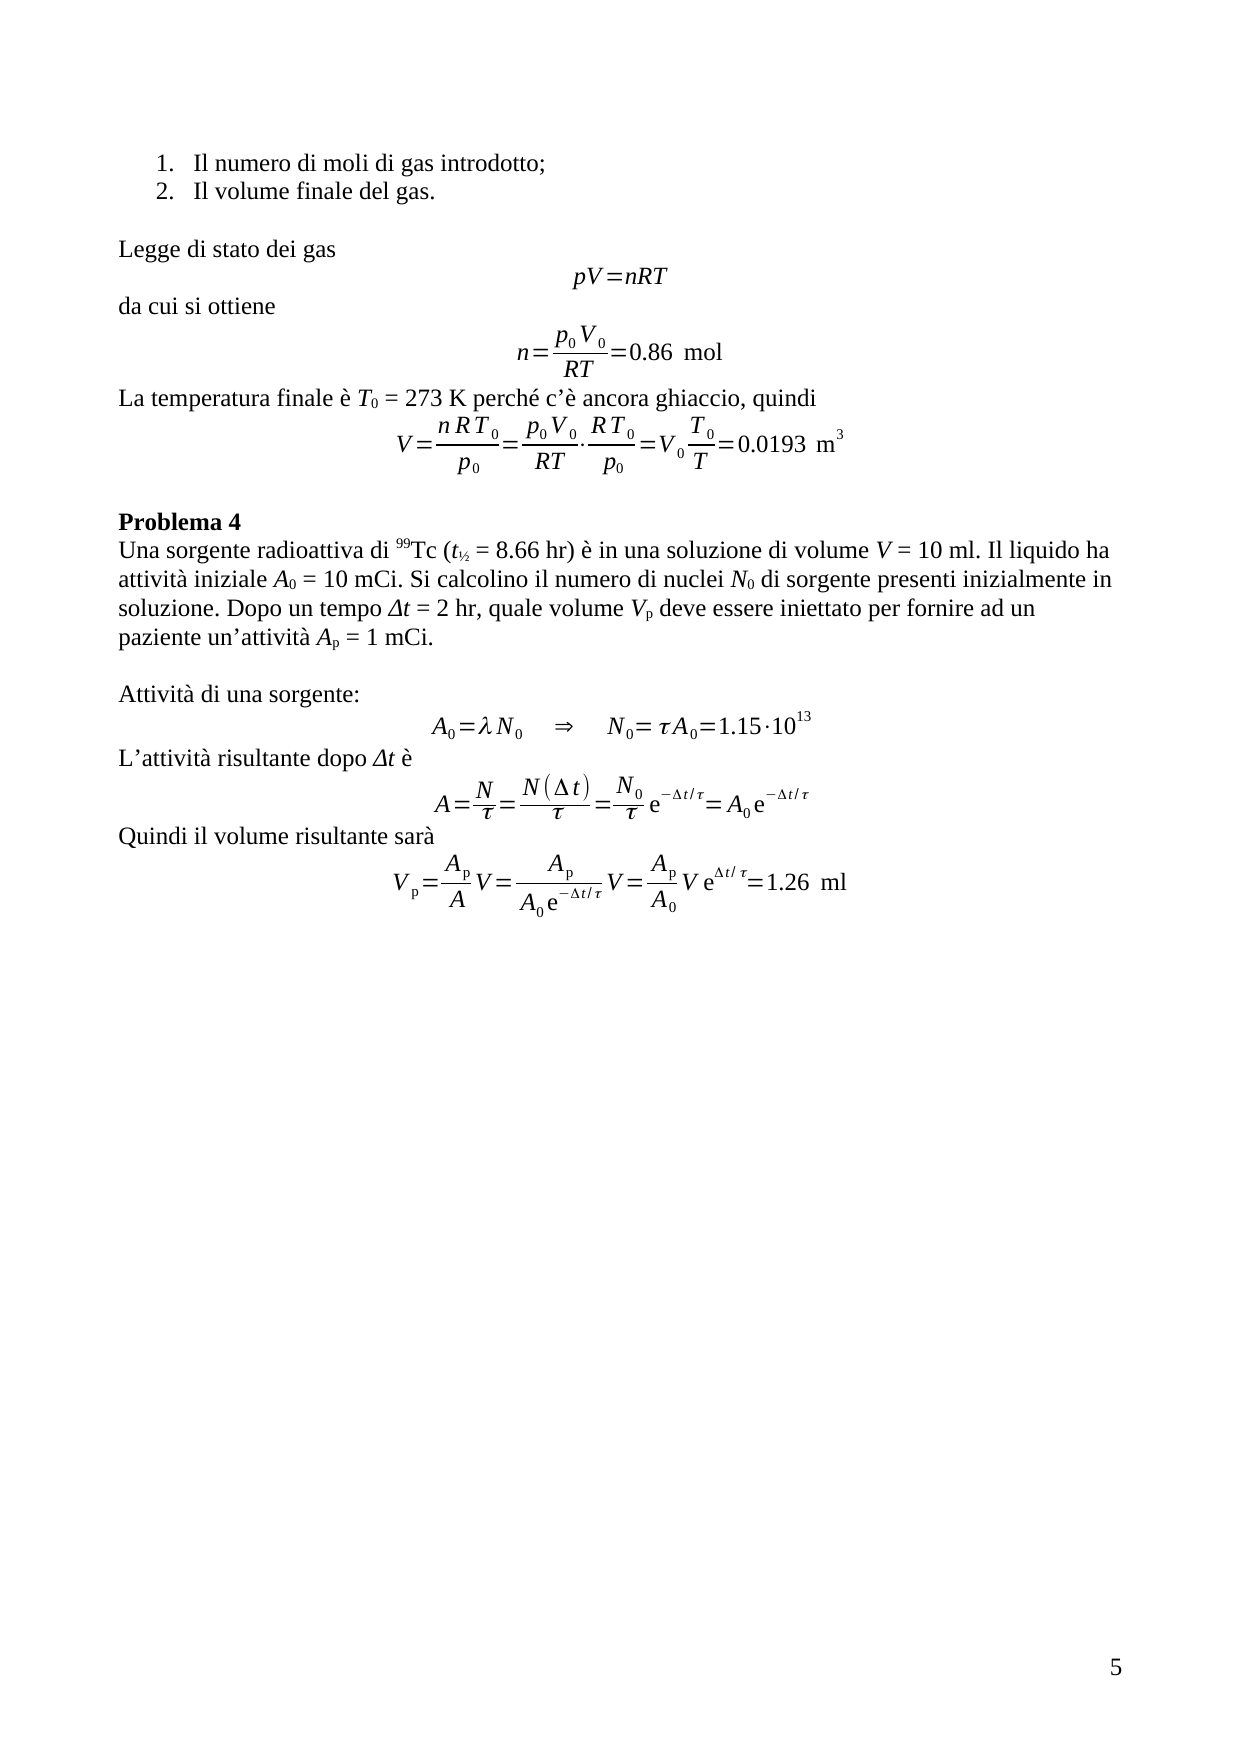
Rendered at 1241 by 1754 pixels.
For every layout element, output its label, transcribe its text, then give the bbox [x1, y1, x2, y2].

list Il numero di moli di gas introdotto; [156, 148, 1122, 176]
text L’attività risultante dopo Δt è [118, 743, 1122, 772]
text da cui si ottiene [118, 291, 1122, 320]
text Attività di una sorgente: [118, 679, 1122, 708]
list Il volume finale del gas. [156, 176, 1122, 205]
text Una sorgente radioattiva di 99Tc (t½ = 8.66 hr) è in una soluzione di volume V = 10 ml. Il liquido ha attività iniziale A0 = 10 mCi. Si calcolino il numero di nuclei N0 di sorgente presenti inizialmente in soluzione. Dopo un tempo Δt = 2 hr, quale volume Vp deve essere iniettato per fornire ad un paziente un’attività Ap = 1 mCi. [118, 535, 1122, 650]
text La temperatura finale è T0 = 273 K perché c’è ancora ghiaccio, quindi [118, 383, 1122, 412]
text Problema 4 [118, 507, 1122, 535]
text Quindi il volume risultante sarà [118, 821, 1122, 850]
text Legge di stato dei gas [118, 234, 1122, 263]
